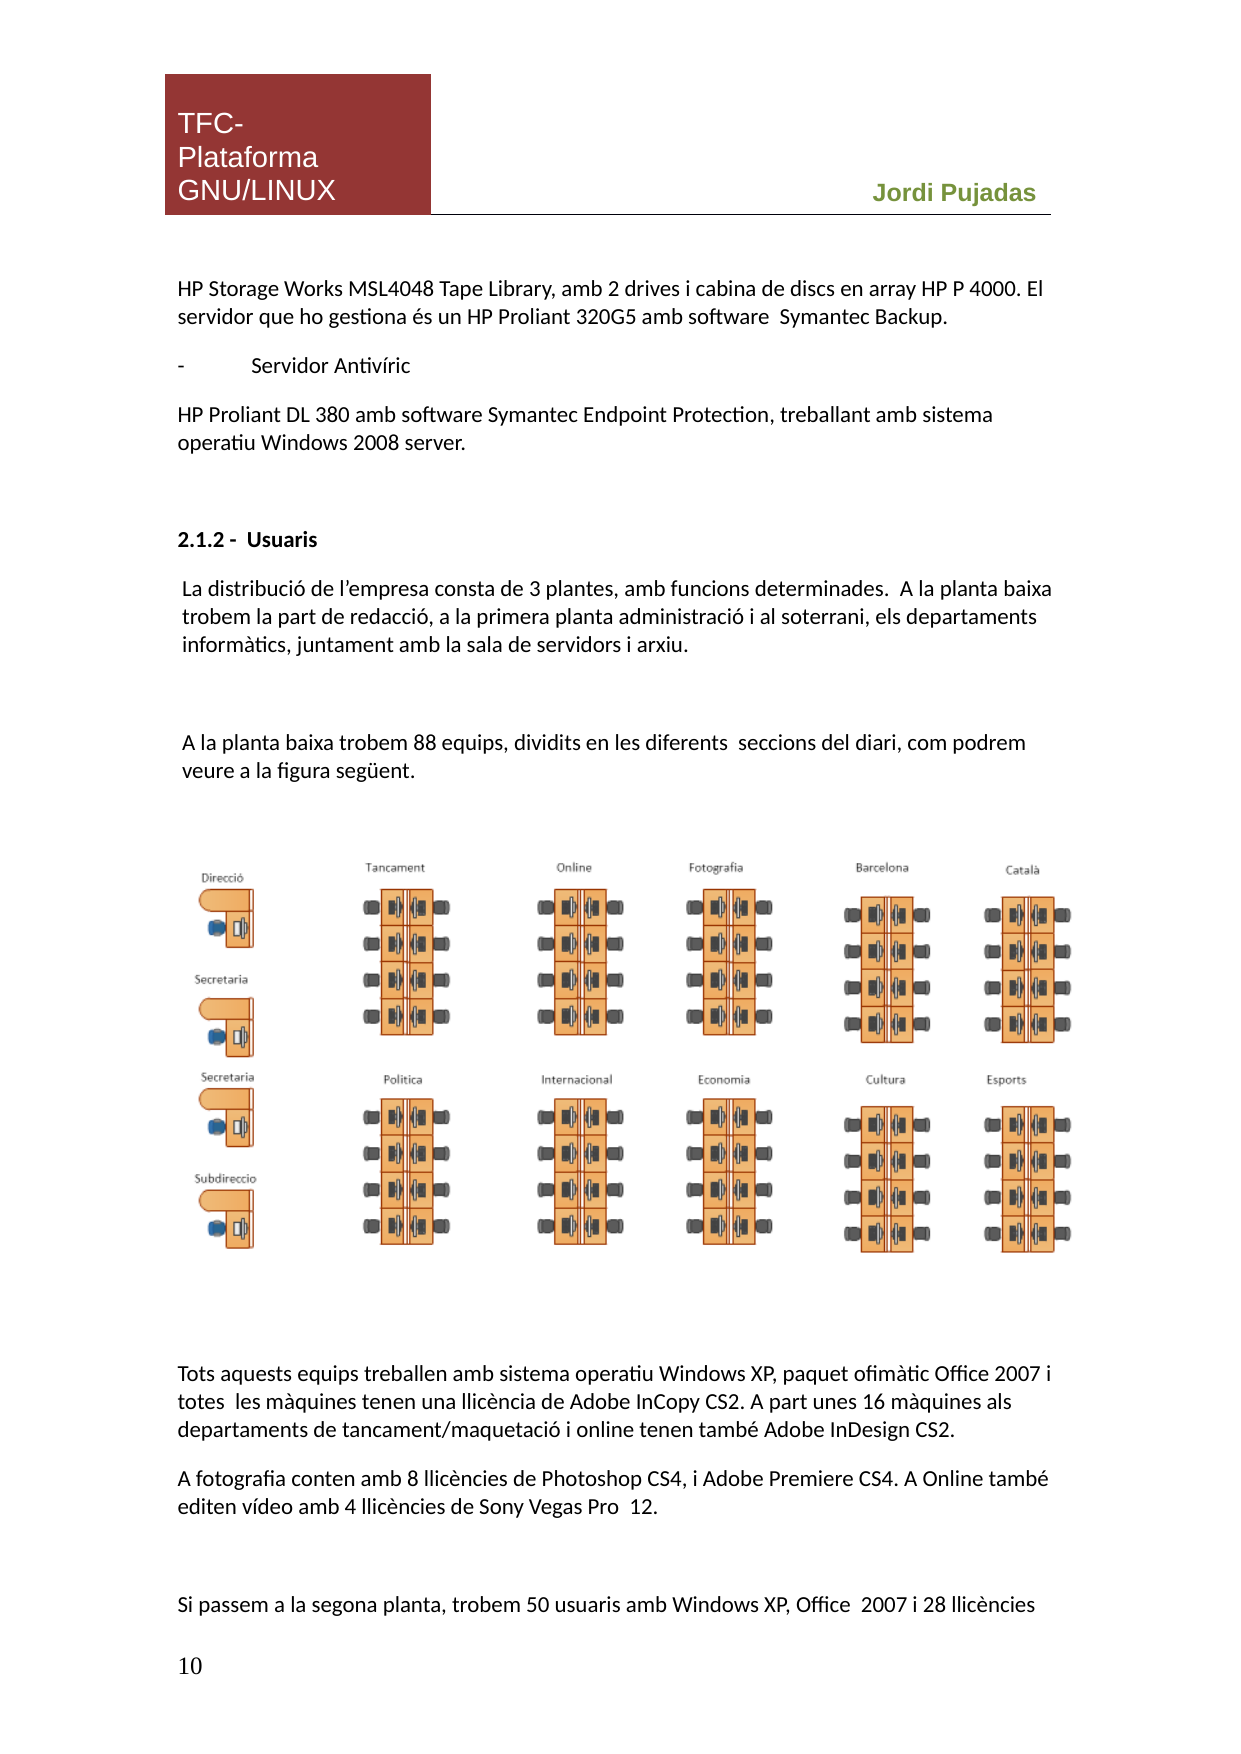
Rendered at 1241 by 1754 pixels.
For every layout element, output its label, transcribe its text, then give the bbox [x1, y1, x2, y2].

text A la planta baixa trobem 88 equips, dividits en les diferents seccions del diari, com podrem veure a la figura següent. [182, 728, 1063, 784]
text HP Proliant DL 380 amb software Symantec Endpoint Protection, treballant amb sistema operatiu Windows 2008 server. [177, 400, 1063, 456]
text A fotografia conten amb 8 llicències de Photoshop CS4, i Adobe Premiere CS4. A Online també editen vídeo amb 4 llicències de Sony Vegas Pro 12. [177, 1464, 1063, 1520]
text - Servidor Antivíric [177, 351, 1063, 379]
text 2.1.2 - Usuaris [177, 525, 1063, 553]
picture [177, 853, 1097, 1290]
text Si passem a la segona planta, trobem 50 usuaris amb Windows XP, Office 2007 i 28 llicències [177, 1590, 1063, 1618]
text La distribució de l’empresa consta de 3 plantes, amb funcions determinades. A la planta baixa trobem la part de redacció, a la primera planta administració i al soterrani, els departaments informàtics, juntament amb la sala de servidors i arxiu. [182, 574, 1063, 658]
text Tots aquests equips treballen amb sistema operatiu Windows XP, paquet ofimàtic Office 2007 i totes les màquines tenen una llicència de Adobe InCopy CS2. A part unes 16 màquines als departaments de tancament/maquetació i online tenen també Adobe InDesign CS2. [177, 1359, 1063, 1443]
text HP Storage Works MSL4048 Tape Library, amb 2 drives i cabina de discs en array HP P 4000. El servidor que ho gestiona és un HP Proliant 320G5 amb software Symantec Backup. [177, 274, 1063, 330]
